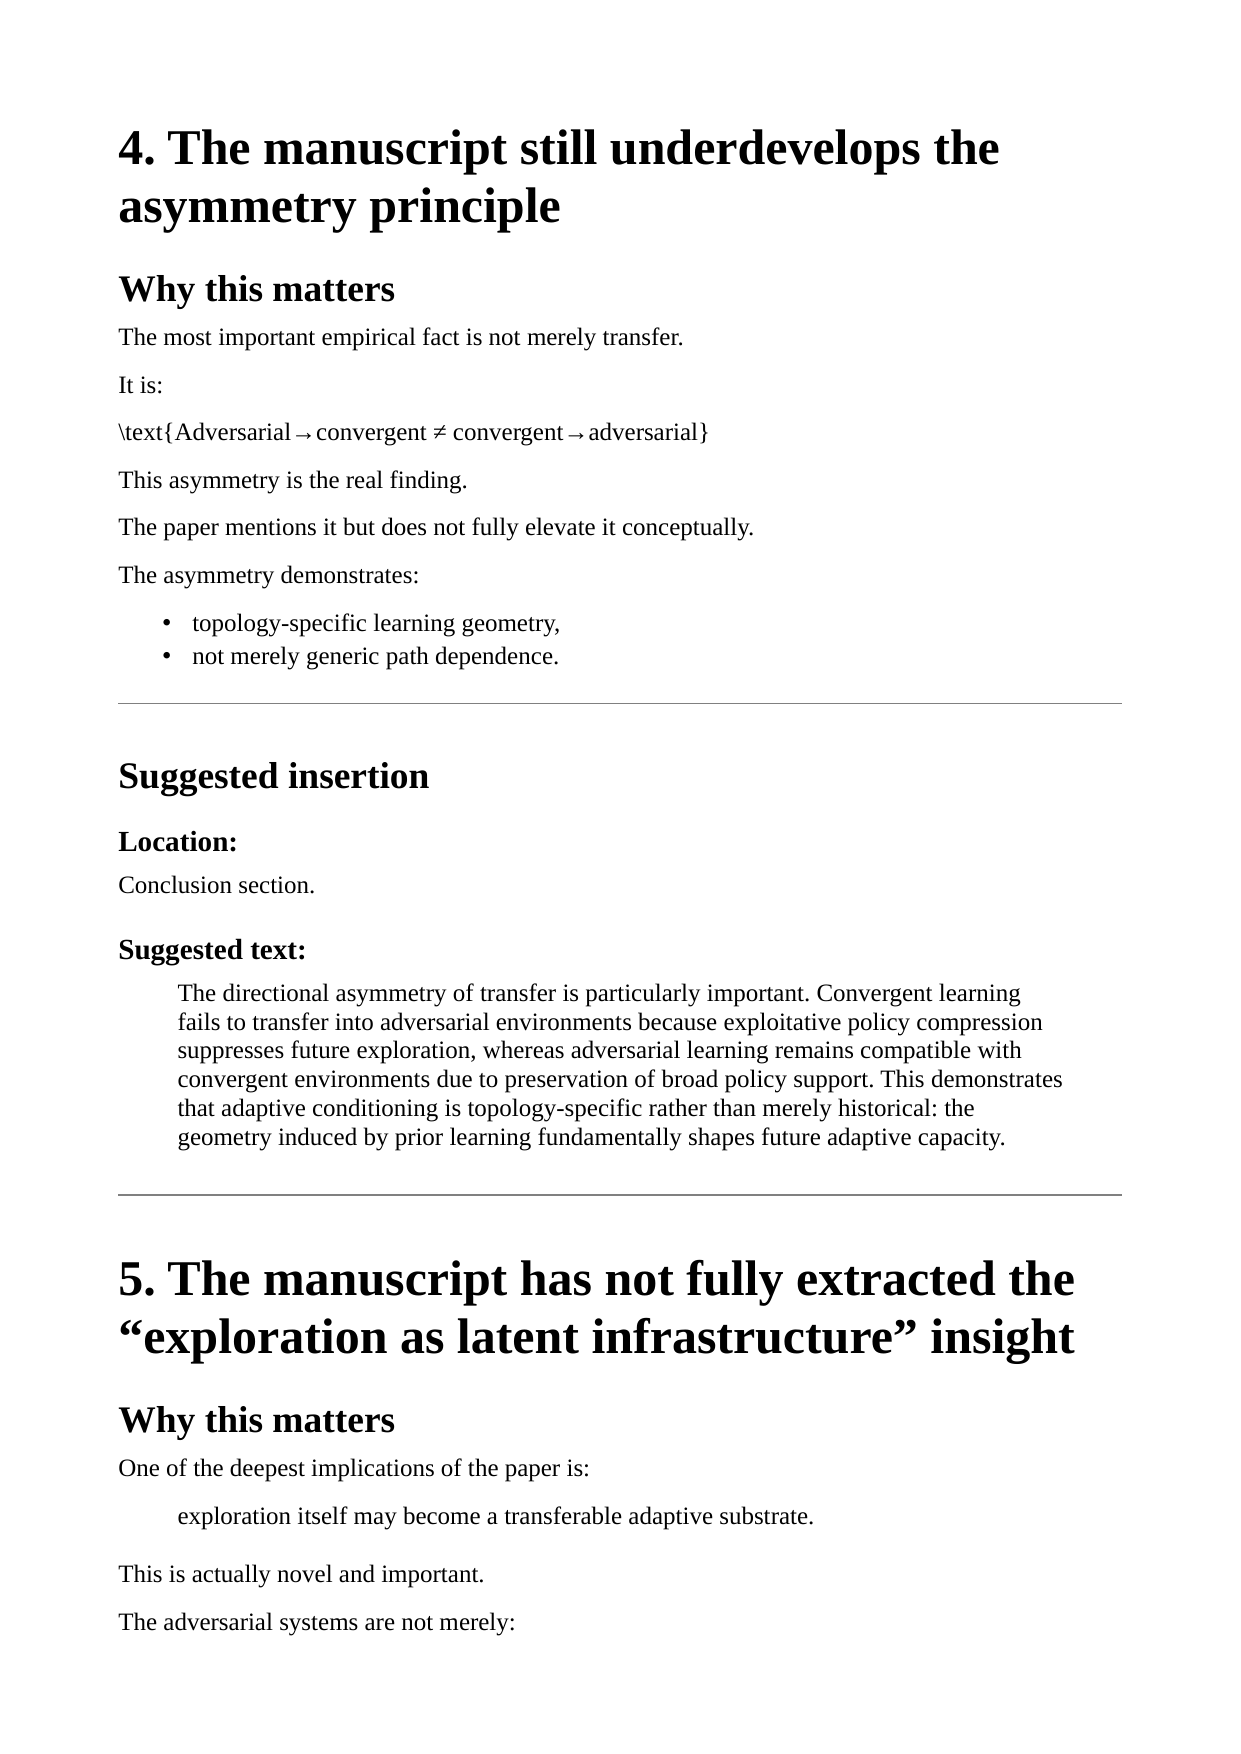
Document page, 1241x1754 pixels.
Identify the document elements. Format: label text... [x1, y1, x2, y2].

text This is actually novel and important. [118, 1559, 1122, 1588]
subtitle Suggested insertion [118, 753, 1122, 797]
list topology-specific learning geometry, [162, 608, 1122, 636]
subtitle Why this matters [118, 266, 1122, 309]
subtitle 5. The manuscript has not fully extracted the “exploration as latent infrastructure” insight [118, 1249, 1122, 1364]
text The adversarial systems are not merely: [118, 1607, 1122, 1635]
text The asymmetry demonstrates: [118, 560, 1122, 589]
text It is: [118, 370, 1122, 398]
subtitle Location: [118, 824, 1122, 857]
text One of the deepest implications of the paper is: [118, 1453, 1122, 1482]
text The paper mentions it but does not fully elevate it conceptually. [118, 512, 1122, 541]
subtitle Suggested text: [118, 932, 1122, 965]
text Conclusion section. [118, 870, 1122, 898]
text The most important empirical fact is not merely transfer. [118, 322, 1122, 351]
subtitle 4. The manuscript still underdevelops the asymmetry principle [118, 118, 1122, 233]
text The directional asymmetry of transfer is particularly important. Convergent learning fails to transfer into adversarial environments because exploitative policy compression suppresses future exploration, whereas adversarial learning remains compatible with convergent environments due to preservation of broad policy support. This demonstrates that adaptive conditioning is topology-specific rather than merely historical: the geometry induced by prior learning fundamentally shapes future adaptive capacity. [177, 978, 1063, 1150]
subtitle Why this matters [118, 1397, 1122, 1441]
text exploration itself may become a transferable adaptive substrate. [177, 1501, 1063, 1529]
list not merely generic path dependence. [162, 641, 1122, 669]
text \text{Adversarial→convergent ≠ convergent→adversarial} [118, 417, 1122, 446]
text This asymmetry is the real finding. [118, 465, 1122, 494]
